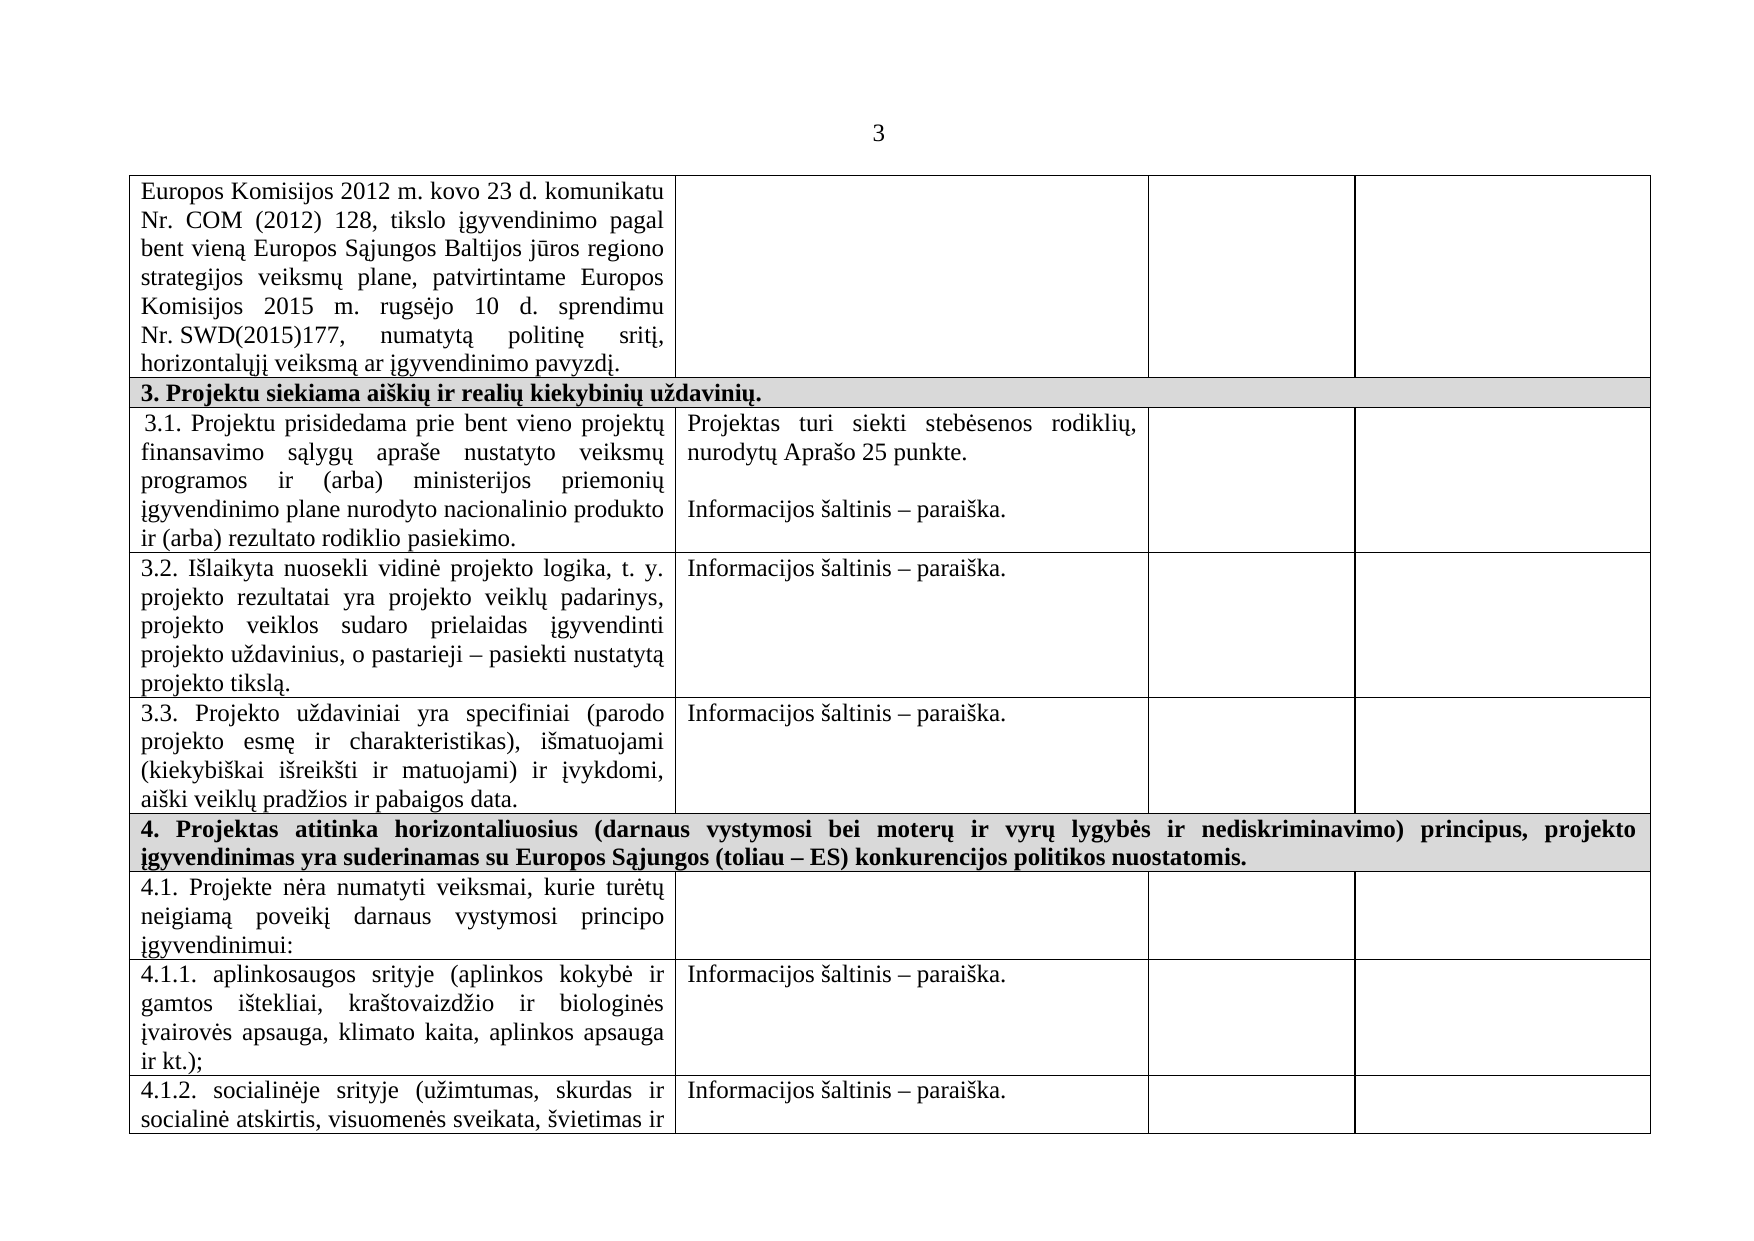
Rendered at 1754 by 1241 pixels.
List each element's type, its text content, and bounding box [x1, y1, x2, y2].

table_cell [1149, 698, 1354, 813]
table_cell [1356, 960, 1650, 1074]
table_cell 4.1.1. aplinkosaugos srityje (aplinkos kokybė ir gamtos ištekliai, kraštovaizdžio ir biologinės įvairovės apsauga, klimato kaita, aplinkos apsauga ir kt.); [130, 960, 675, 1074]
table_cell 4.1. Projekte nėra numatyti veiksmai, kurie turėtų neigiamą poveikį darnaus vystymosi principo įgyvendinimui: [130, 872, 675, 958]
table_cell Projektas turi siekti stebėsenos rodiklių, nurodytų Aprašo 25 punkte. Informacijos šaltinis – paraiška. [676, 408, 1148, 552]
table_cell Informacijos šaltinis – paraiška. [676, 553, 1148, 697]
table_cell [1149, 1076, 1354, 1133]
table_cell [1356, 698, 1650, 813]
table_cell Europos Komisijos 2012 m. kovo 23 d. komunikatu Nr. COM (2012) 128, tikslo įgyvendinimo pagal bent vieną Europos Sąjungos Baltijos jūros regiono strategijos veiksmų plane, patvirtintame Europos Komisijos 2015 m. rugsėjo 10 d. sprendimu Nr. SWD(2015)177, numatytą politinę sritį, horizontalųjį veiksmą ar įgyvendinimo pavyzdį. [130, 176, 675, 377]
table_cell [1149, 872, 1354, 958]
table_cell [1149, 553, 1354, 697]
table_cell [676, 176, 1148, 377]
table_cell [1356, 872, 1650, 958]
table_cell [1356, 1076, 1650, 1133]
table_cell [1356, 408, 1650, 552]
table_cell Informacijos šaltinis – paraiška. [676, 698, 1148, 813]
table_cell [1149, 176, 1354, 377]
table_cell Informacijos šaltinis – paraiška. [676, 960, 1148, 1074]
table_cell Informacijos šaltinis – paraiška. [676, 1076, 1148, 1133]
table_cell 4. Projektas atitinka horizontaliuosius (darnaus vystymosi bei moterų ir vyrų lygybės ir nediskriminavimo) principus, projekto įgyvendinimas yra suderinamas su Europos Sąjungos (toliau – ES) konkurencijos politikos nuostatomis. [130, 814, 1650, 871]
table_cell [1149, 960, 1354, 1074]
table_cell 3. Projektu siekiama aiškių ir realių kiekybinių uždavinių. [130, 378, 1650, 407]
table_cell [1356, 176, 1650, 377]
table_cell [676, 872, 1148, 958]
table_cell 4.1.2. socialinėje srityje (užimtumas, skurdas ir socialinė atskirtis, visuomenės sveikata, švietimas ir [130, 1076, 675, 1133]
table_cell [1149, 408, 1354, 552]
table_cell 3.1. Projektu prisidedama prie bent vieno projektų finansavimo sąlygų apraše nustatyto veiksmų programos ir (arba) ministerijos priemonių įgyvendinimo plane nurodyto nacionalinio produkto ir (arba) rezultato rodiklio pasiekimo. [130, 408, 675, 552]
table_cell [1356, 553, 1650, 697]
table_cell 3.2. Išlaikyta nuosekli vidinė projekto logika, t. y. projekto rezultatai yra projekto veiklų padarinys, projekto veiklos sudaro prielaidas įgyvendinti projekto uždavinius, o pastarieji – pasiekti nustatytą projekto tikslą. [130, 553, 675, 697]
table_cell 3.3. Projekto uždaviniai yra specifiniai (parodo projekto esmę ir charakteristikas), išmatuojami (kiekybiškai išreikšti ir matuojami) ir įvykdomi, aiški veiklų pradžios ir pabaigos data. [130, 698, 675, 813]
